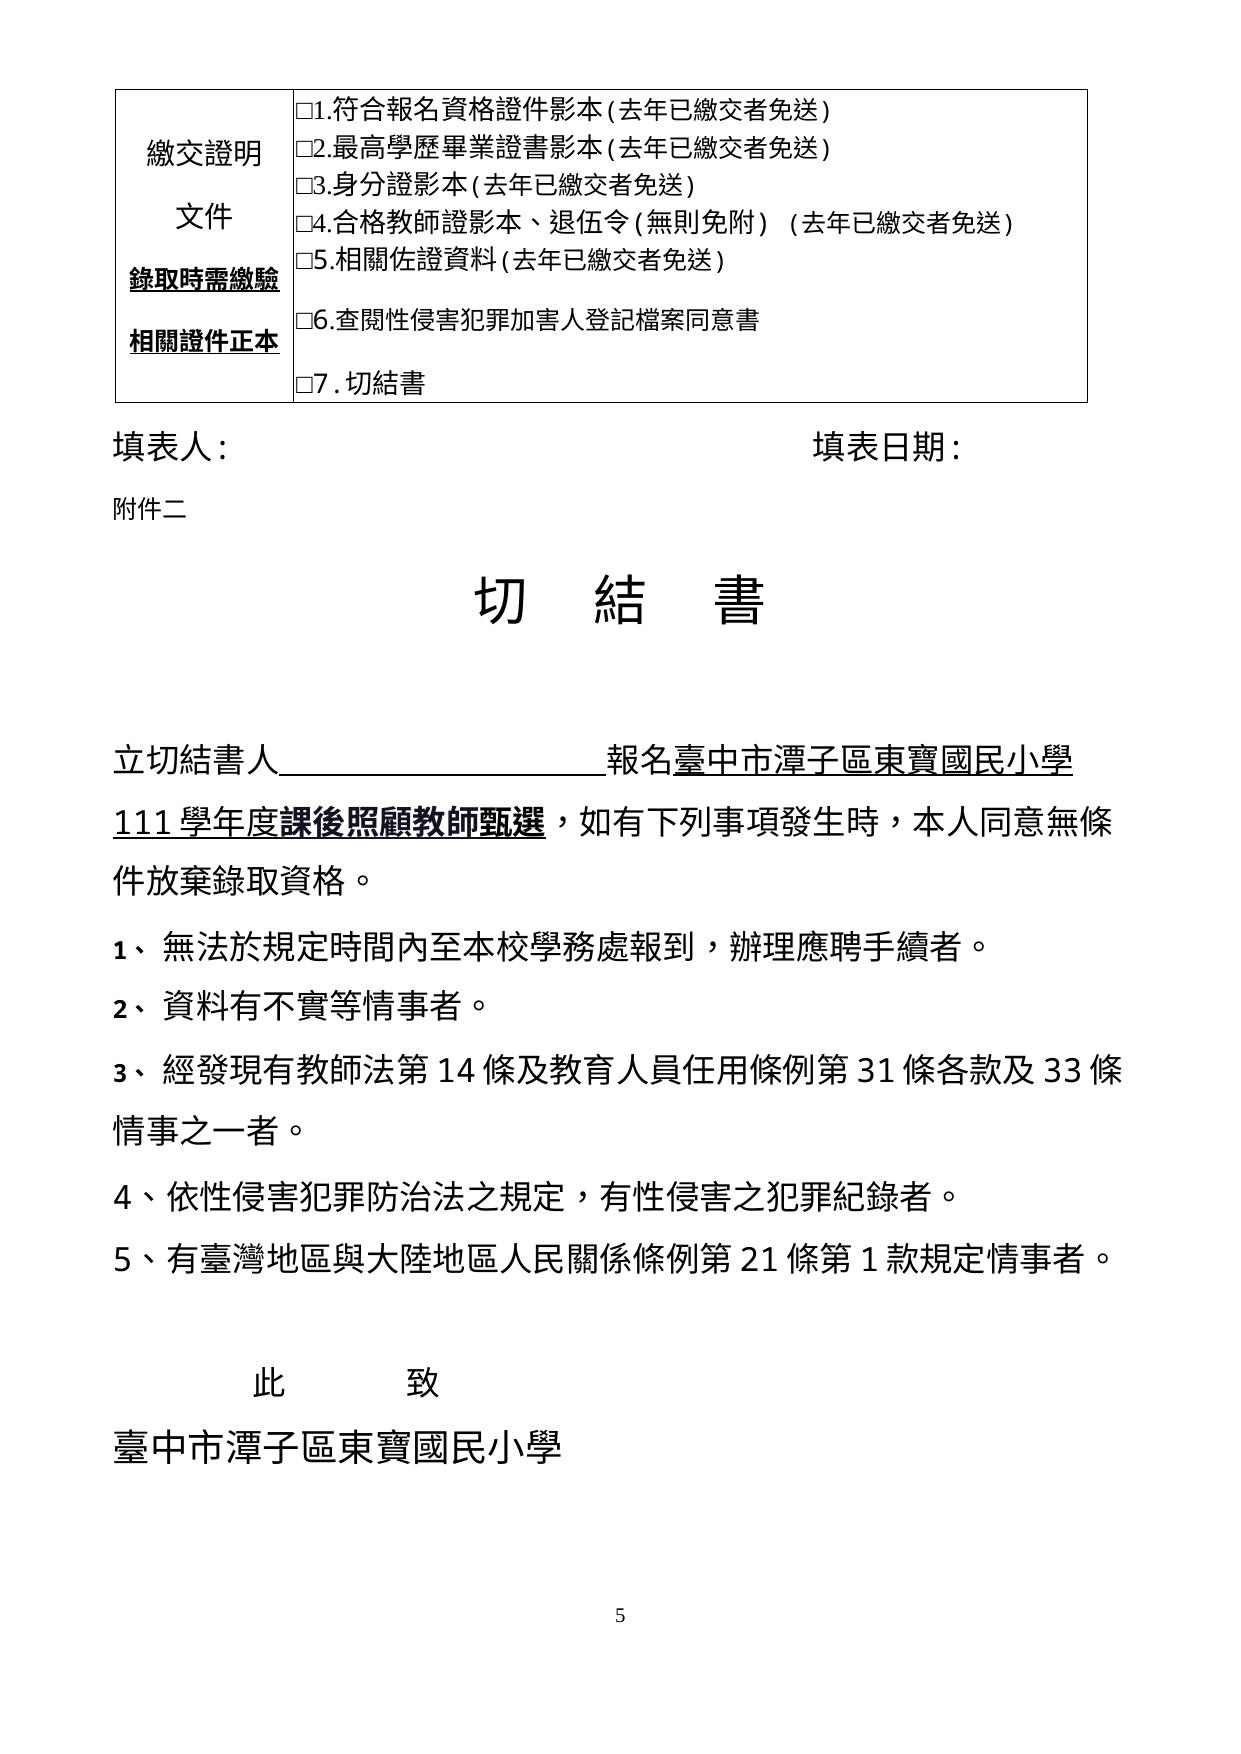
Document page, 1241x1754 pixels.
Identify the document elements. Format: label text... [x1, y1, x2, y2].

list 無法於規定時間內至本校學務處報到，辦理應聘手續者。 [112, 903, 1128, 966]
text 附件二 [112, 466, 1128, 528]
text 填表人: 填表日期: [112, 403, 1128, 466]
text 切 結 書 [112, 528, 1128, 653]
text 5、有臺灣地區與大陸地區人民關係條例第21條第1款規定情事者。 [112, 1216, 1128, 1278]
list 資料有不實等情事者。 [112, 966, 1128, 1028]
text 臺中市潭子區東寶國民小學 [112, 1403, 1128, 1466]
list 經發現有教師法第14條及教育人員任用條例第31條各款及33條情事之一者。 [112, 1028, 1128, 1153]
text 立切結書人 報名臺中市潭子區東寶國民小學111學年度課後照顧教師甄選，如有下列事項發生時，本人同意無條件放棄錄取資格。 [112, 716, 1128, 903]
text 此 致 [112, 1341, 1128, 1403]
table_cell 繳交證明 文件 錄取時需繳驗相關證件正本 [116, 90, 293, 402]
table_cell □1.符合報名資格證件影本(去年已繳交者免送) □2.最高學歷畢業證書影本(去年已繳交者免送) □3.身分證影本(去年已繳交者免送) □4.合格教師證影本、退伍令(無則免附) (去年已繳交者免送) □5.相關佐證資料(去年已繳交者免送) □6.查閱性侵害犯罪加害人登記檔案同意書 □7.切結書 [294, 90, 1087, 402]
text 4、依性侵害犯罪防治法之規定，有性侵害之犯罪紀錄者。 [112, 1153, 1128, 1216]
